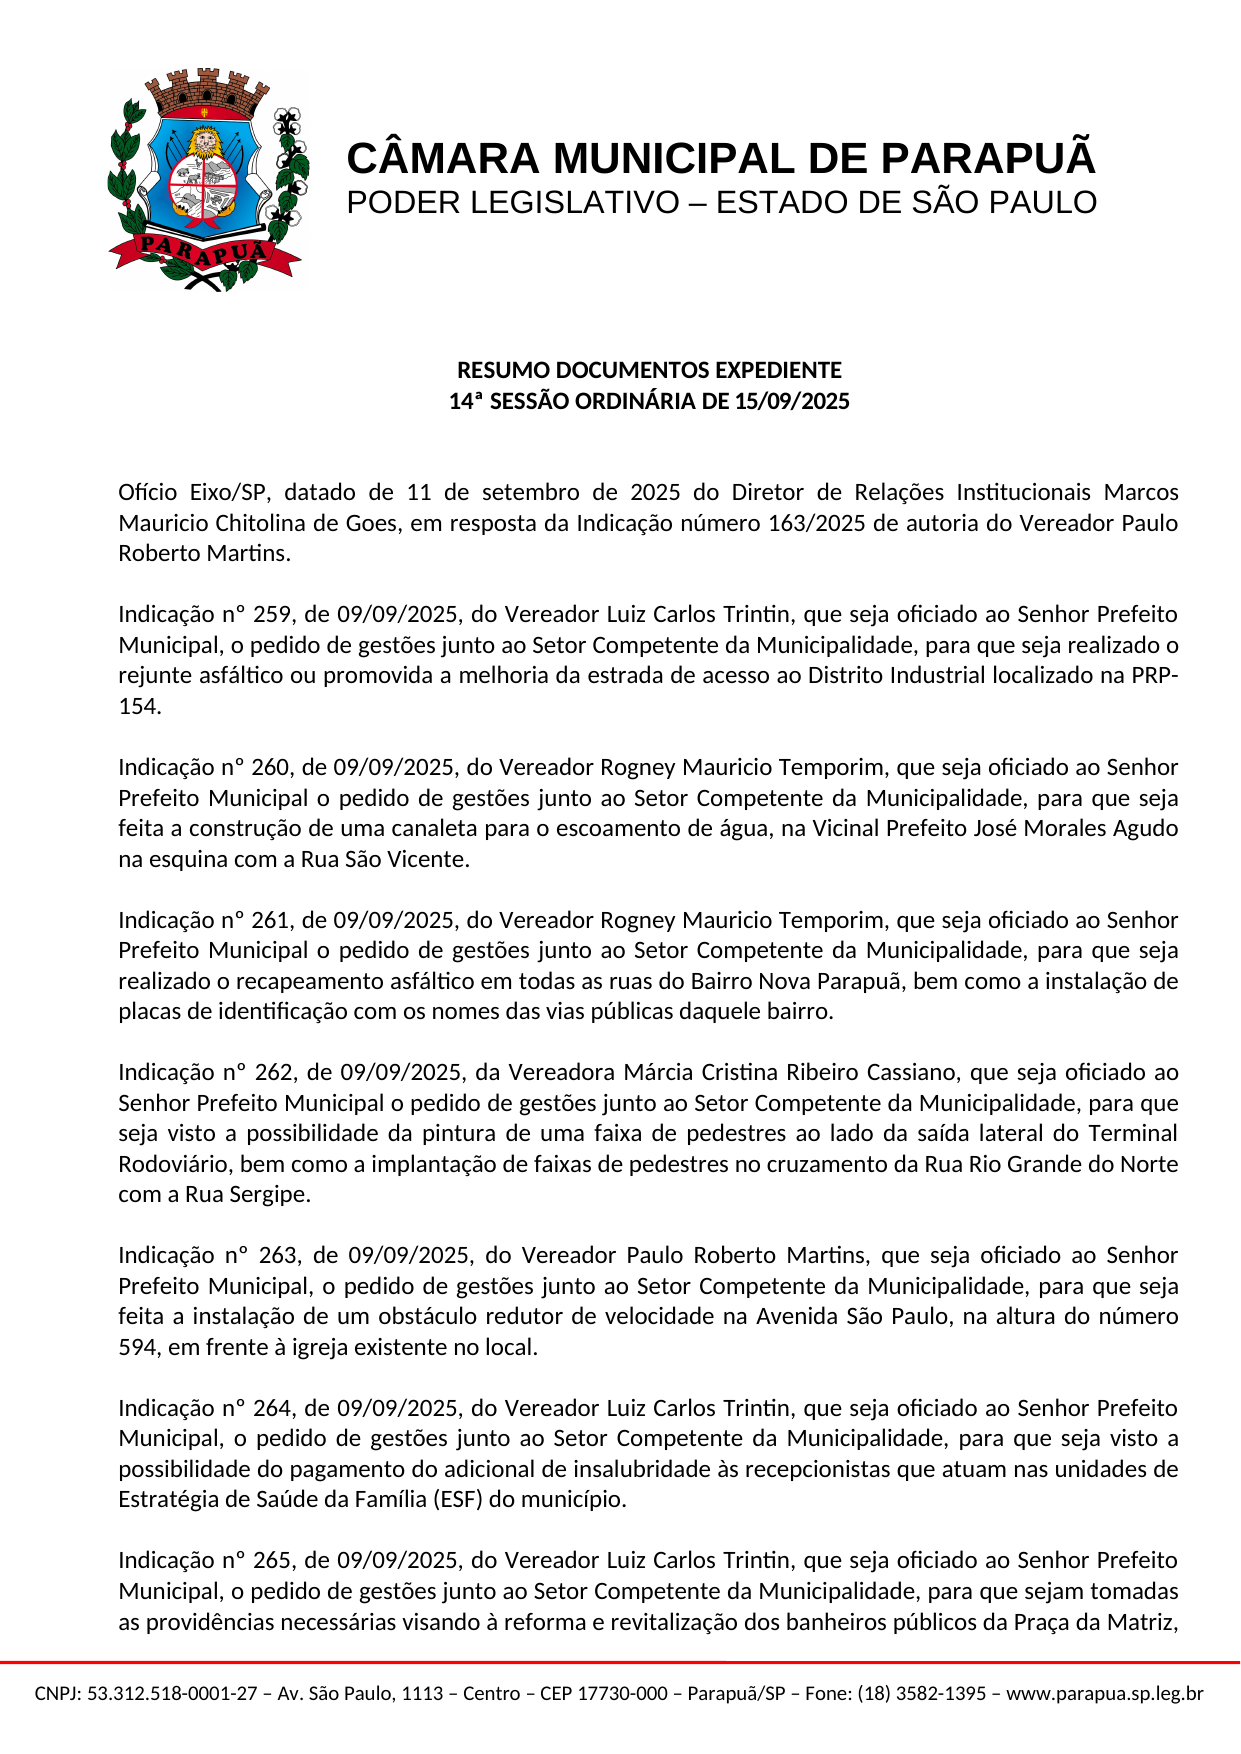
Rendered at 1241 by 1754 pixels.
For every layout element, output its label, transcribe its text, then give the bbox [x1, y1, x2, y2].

title 14ª SESSÃO ORDINÁRIA DE 15/09/2025 [118, 385, 1181, 415]
text Indicação nº 263, de 09/09/2025, do Vereador Paulo Roberto Martins, que seja oficiado ao Senhor Prefeito Municipal, o pedido de gestões junto ao Setor Competente da Municipalidade, para que seja feita a instalação de um obstáculo redutor de velocidade na Avenida São Paulo, na altura do número 594, em frente à igreja existente no local. [118, 1239, 1181, 1362]
text Indicação nº 264, de 09/09/2025, do Vereador Luiz Carlos Trintin, que seja oficiado ao Senhor Prefeito Municipal, o pedido de gestões junto ao Setor Competente da Municipalidade, para que seja visto a possibilidade do pagamento do adicional de insalubridade às recepcionistas que atuam nas unidades de Estratégia de Saúde da Família (ESF) do município. [118, 1392, 1181, 1514]
text Indicação nº 261, de 09/09/2025, do Vereador Rogney Mauricio Temporim, que seja oficiado ao Senhor Prefeito Municipal o pedido de gestões junto ao Setor Competente da Municipalidade, para que seja realizado o recapeamento asfáltico em todas as ruas do Bairro Nova Parapuã, bem como a instalação de placas de identificação com os nomes das vias públicas daquele bairro. [118, 904, 1181, 1026]
text Indicação nº 265, de 09/09/2025, do Vereador Luiz Carlos Trintin, que seja oficiado ao Senhor Prefeito Municipal, o pedido de gestões junto ao Setor Competente da Municipalidade, para que sejam tomadas as providências necessárias visando à reforma e revitalização dos banheiros públicos da Praça da Matriz, [118, 1545, 1181, 1636]
picture [107, 68, 310, 292]
text Indicação nº 262, de 09/09/2025, da Vereadora Márcia Cristina Ribeiro Cassiano, que seja oficiado ao Senhor Prefeito Municipal o pedido de gestões junto ao Setor Competente da Municipalidade, para que seja visto a possibilidade da pintura de uma faixa de pedestres ao lado da saída lateral do Terminal Rodoviário, bem como a implantação de faixas de pedestres no cruzamento da Rua Rio Grande do Norte com a Rua Sergipe. [118, 1056, 1181, 1209]
text Indicação nº 259, de 09/09/2025, do Vereador Luiz Carlos Trintin, que seja oficiado ao Senhor Prefeito Municipal, o pedido de gestões junto ao Setor Competente da Municipalidade, para que seja realizado o rejunte asfáltico ou promovida a melhoria da estrada de acesso ao Distrito Industrial localizado na PRP-154. [118, 598, 1181, 721]
text Ofício Eixo/SP, datado de 11 de setembro de 2025 do Diretor de Relações Institucionais Marcos Mauricio Chitolina de Goes, em resposta da Indicação número 163/2025 de autoria do Vereador Paulo Roberto Martins. [118, 476, 1181, 568]
text RESUMO DOCUMENTOS EXPEDIENTE [118, 354, 1181, 385]
text Indicação nº 260, de 09/09/2025, do Vereador Rogney Mauricio Temporim, que seja oficiado ao Senhor Prefeito Municipal o pedido de gestões junto ao Setor Competente da Municipalidade, para que seja feita a construção de uma canaleta para o escoamento de água, na Vicinal Prefeito José Morales Agudo na esquina com a Rua São Vicente. [118, 751, 1181, 873]
